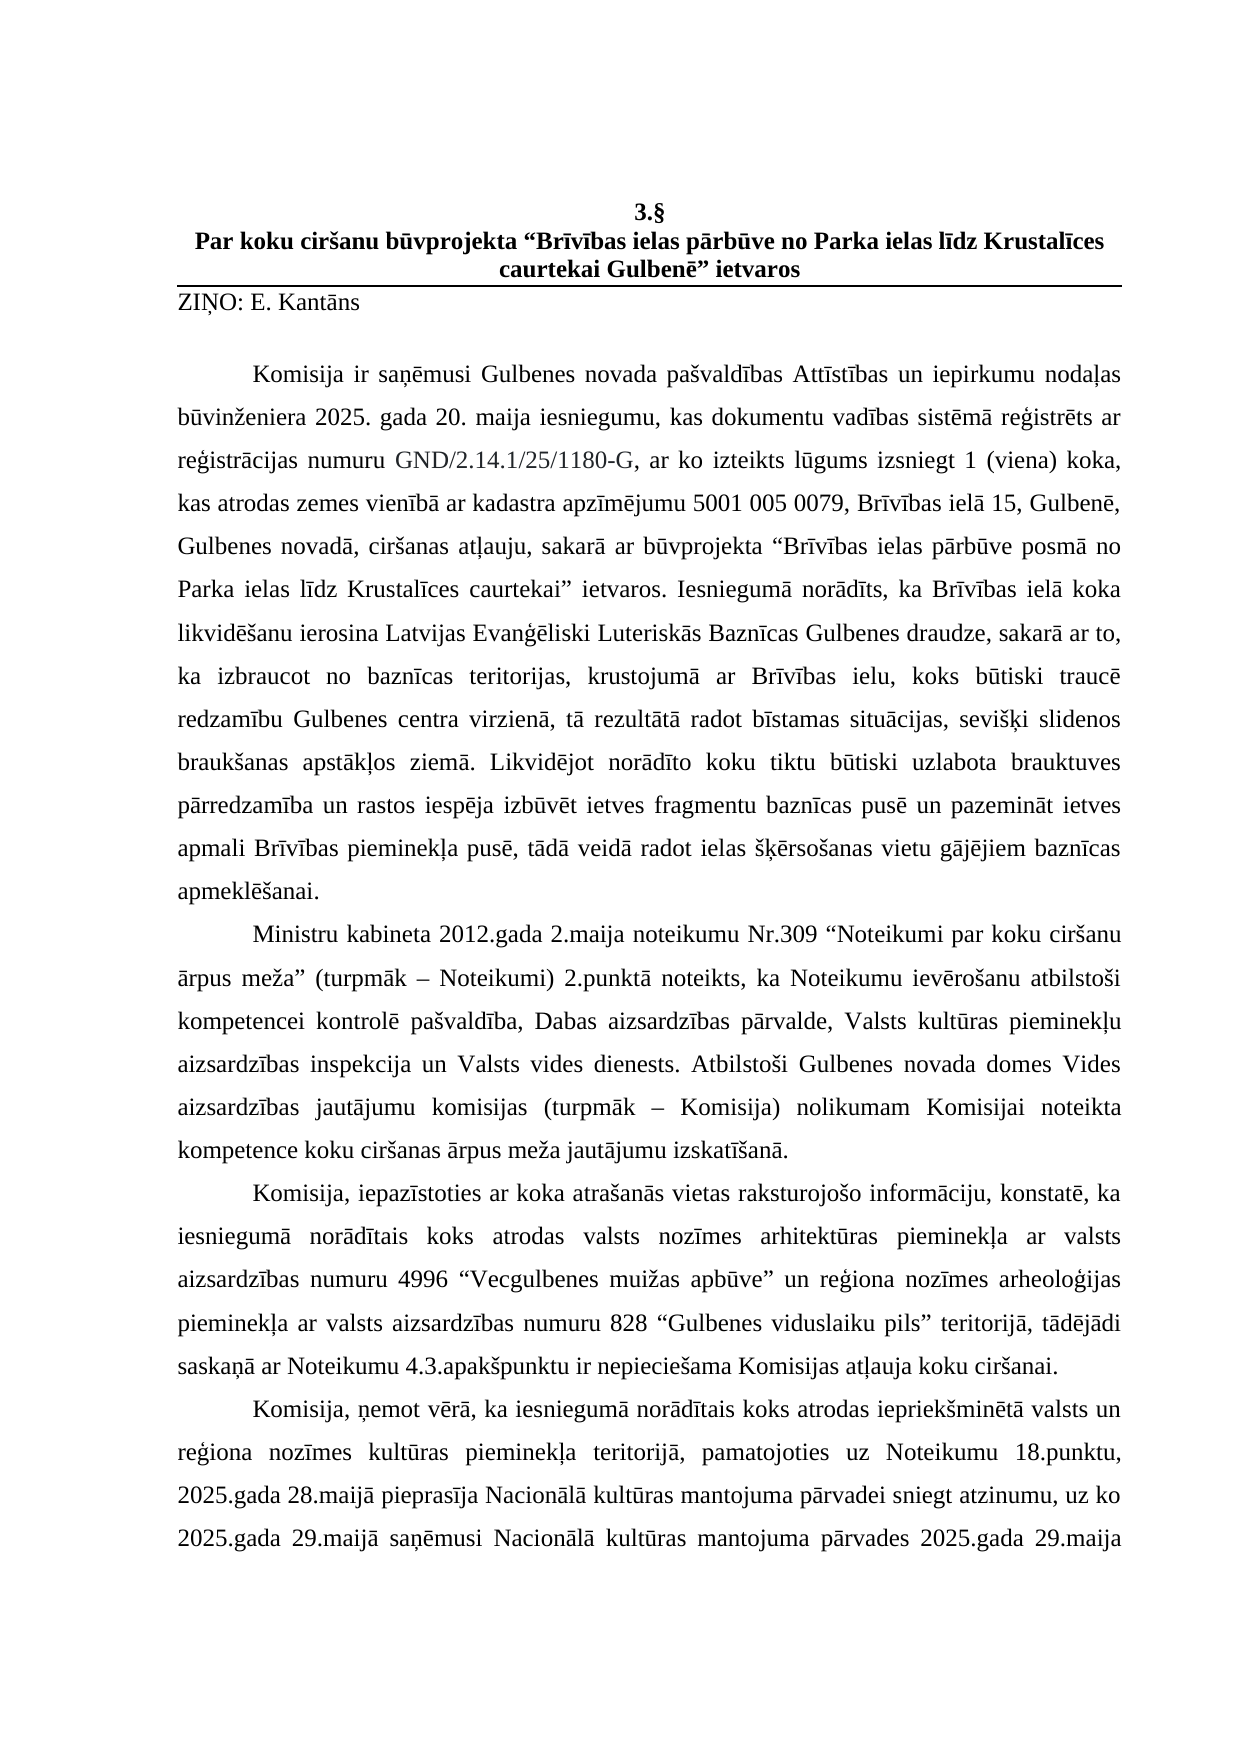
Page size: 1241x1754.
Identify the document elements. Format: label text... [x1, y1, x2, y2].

text Komisija ir saņēmusi Gulbenes novada pašvaldības Attīstības un iepirkumu nodaļas būvinženiera 2025. gada 20. maija iesniegumu, kas dokumentu vadības sistēmā reģistrēts ar reģistrācijas numuru GND/2.14.1/25/1180-G, ar ko izteikts lūgums izsniegt 1 (viena) koka, kas atrodas zemes vienībā ar kadastra apzīmējumu 5001 005 0079, Brīvības ielā 15, Gulbenē, Gulbenes novadā, ciršanas atļauju, sakarā ar būvprojekta “Brīvības ielas pārbūve posmā no Parka ielas līdz Krustalīces caurtekai” ietvaros. Iesniegumā norādīts, ka Brīvības ielā koka likvidēšanu ierosina Latvijas Evanģēliski Luteriskās Baznīcas Gulbenes draudze, sakarā ar to, ka izbraucot no baznīcas teritorijas, krustojumā ar Brīvības ielu, koks būtiski traucē redzamību Gulbenes centra virzienā, tā rezultātā radot bīstamas situācijas, sevišķi slidenos braukšanas apstākļos ziemā. Likvidējot norādīto koku tiktu būtiski uzlabota brauktuves pārredzamība un rastos iespēja izbūvēt ietves fragmentu baznīcas pusē un pazemināt ietves apmali Brīvības pieminekļa pusē, tādā veidā radot ielas šķērsošanas vietu gājējiem baznīcas apmeklēšanai. [177, 359, 1122, 905]
text 3.§ [177, 197, 1122, 226]
text Ministru kabineta 2012.gada 2.maija noteikumu Nr.309 “Noteikumi par koku ciršanu ārpus meža” (turpmāk – Noteikumi) 2.punktā noteikts, ka Noteikumu ievērošanu atbilstoši kompetencei kontrolē pašvaldība, Dabas aizsardzības pārvalde, Valsts kultūras pieminekļu aizsardzības inspekcija un Valsts vides dienests. Atbilstoši Gulbenes novada domes Vides aizsardzības jautājumu komisijas (turpmāk – Komisija) nolikumam Komisijai noteikta kompetence koku ciršanas ārpus meža jautājumu izskatīšanā. [177, 919, 1122, 1164]
text Komisija, ņemot vērā, ka iesniegumā norādītais koks atrodas iepriekšminētā valsts un reģiona nozīmes kultūras pieminekļa teritorijā, pamatojoties uz Noteikumu 18.punktu, 2025.gada 28.maijā pieprasīja Nacionālā kultūras mantojuma pārvadei sniegt atzinumu, uz ko 2025.gada 29.maijā saņēmusi Nacionālā kultūras mantojuma pārvades 2025.gada 29.maija [177, 1394, 1122, 1552]
text Par koku ciršanu būvprojekta “Brīvības ielas pārbūve no Parka ielas līdz Krustalīces caurtekai Gulbenē” ietvaros [177, 226, 1122, 285]
text Komisija, iepazīstoties ar koka atrašanās vietas raksturojošo informāciju, konstatē, ka iesniegumā norādītais koks atrodas valsts nozīmes arhitektūras pieminekļa ar valsts aizsardzības numuru 4996 “Vecgulbenes muižas apbūve” un reģiona nozīmes arheoloģijas pieminekļa ar valsts aizsardzības numuru 828 “Gulbenes viduslaiku pils” teritorijā, tādējādi saskaņā ar Noteikumu 4.3.apakšpunktu ir nepieciešama Komisijas atļauja koku ciršanai. [177, 1178, 1122, 1379]
text ZIŅO: E. Kantāns [177, 287, 1122, 316]
